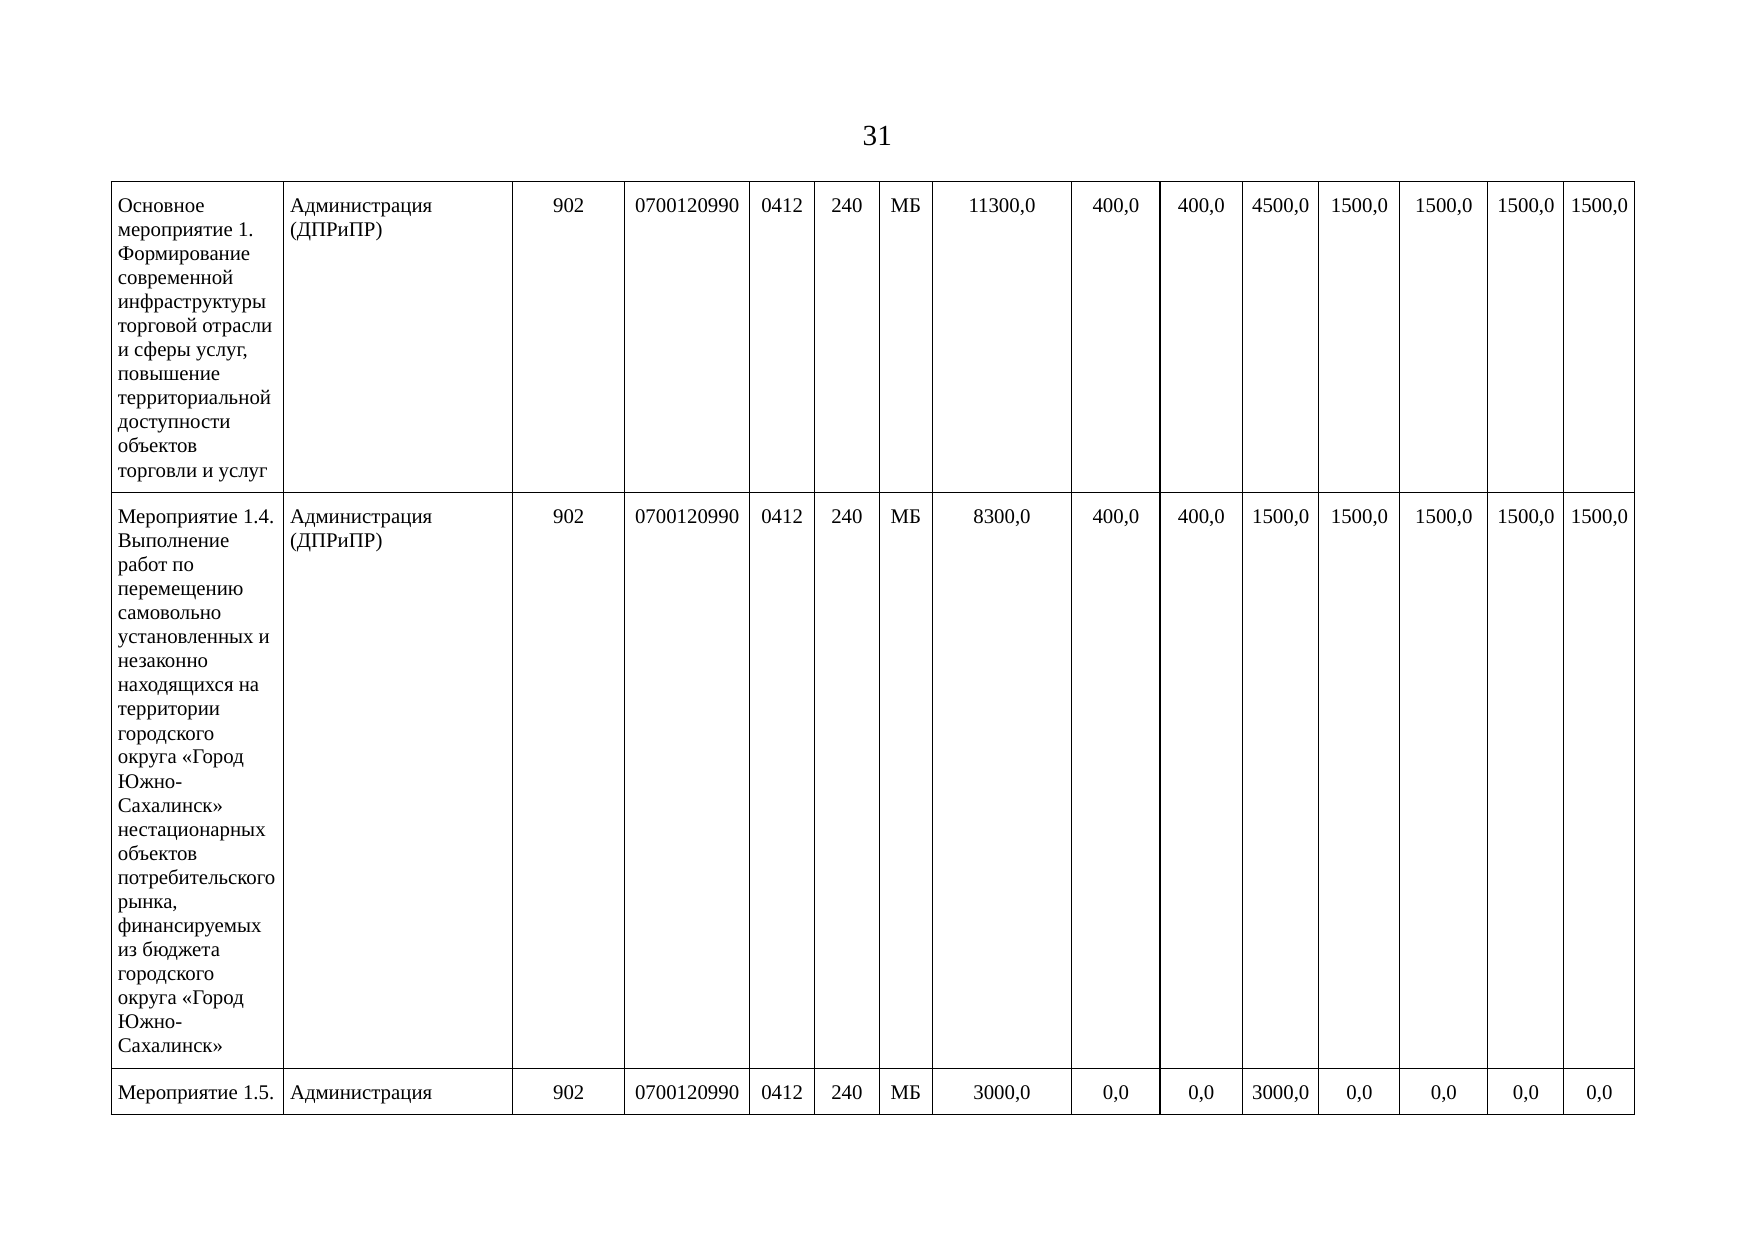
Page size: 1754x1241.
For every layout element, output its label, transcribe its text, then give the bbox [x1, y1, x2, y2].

table_cell Администрация [284, 1069, 512, 1114]
table_cell 3000,0 [1243, 1069, 1318, 1114]
table_cell 1500,0 [1564, 493, 1634, 1068]
table_cell 0700120990 [625, 493, 749, 1068]
table_cell 1500,0 [1319, 493, 1399, 1068]
table_cell 0,0 [1564, 1069, 1634, 1114]
table_cell 4500,0 [1243, 182, 1318, 492]
table_cell Основное мероприятие 1. Формирование современной инфраструктуры торговой отрасли и сферы услуг, повышение территориальной доступности объектов торговли и услуг [112, 182, 283, 492]
table_cell 1500,0 [1243, 493, 1318, 1068]
table_cell 0700120990 [625, 1069, 749, 1114]
table_cell Мероприятие 1.4. Выполнение работ по перемещению самовольно установленных и незаконно находящихся на территории городского округа «Город Южно-Сахалинск» нестационарных объектов потребительского рынка, финансируемых из бюджета городского округа «Город Южно-Сахалинск» [112, 493, 283, 1068]
table_cell 0,0 [1488, 1069, 1563, 1114]
table_cell 0412 [750, 493, 814, 1068]
table_cell 0,0 [1319, 1069, 1399, 1114]
table_cell 400,0 [1161, 182, 1242, 492]
table_cell 0700120990 [625, 182, 749, 492]
table_cell 11300,0 [933, 182, 1071, 492]
table_cell 1500,0 [1488, 493, 1563, 1068]
table_cell 400,0 [1072, 493, 1159, 1068]
table_cell 0412 [750, 1069, 814, 1114]
table_cell Администрация (ДПРиПР) [284, 493, 512, 1068]
table_cell 0412 [750, 182, 814, 492]
table_cell 902 [513, 1069, 624, 1114]
table_cell 1500,0 [1488, 182, 1563, 492]
table_cell Администрация (ДПРиПР) [284, 182, 512, 492]
table_cell МБ [880, 182, 932, 492]
table_cell 1500,0 [1564, 182, 1634, 492]
table_cell 902 [513, 493, 624, 1068]
table_cell 0,0 [1072, 1069, 1159, 1114]
table_cell 0,0 [1161, 1069, 1242, 1114]
table_cell 1500,0 [1400, 493, 1487, 1068]
table_cell МБ [880, 1069, 932, 1114]
table_cell МБ [880, 493, 932, 1068]
table_cell Мероприятие 1.5. [112, 1069, 283, 1114]
table_cell 400,0 [1072, 182, 1159, 492]
table_cell 400,0 [1161, 493, 1242, 1068]
table_cell 1500,0 [1400, 182, 1487, 492]
table_cell 3000,0 [933, 1069, 1071, 1114]
table_cell 240 [815, 182, 879, 492]
table_cell 240 [815, 493, 879, 1068]
table_cell 8300,0 [933, 493, 1071, 1068]
table_cell 240 [815, 1069, 879, 1114]
table_cell 1500,0 [1319, 182, 1399, 492]
table_cell 902 [513, 182, 624, 492]
table_cell 0,0 [1400, 1069, 1487, 1114]
